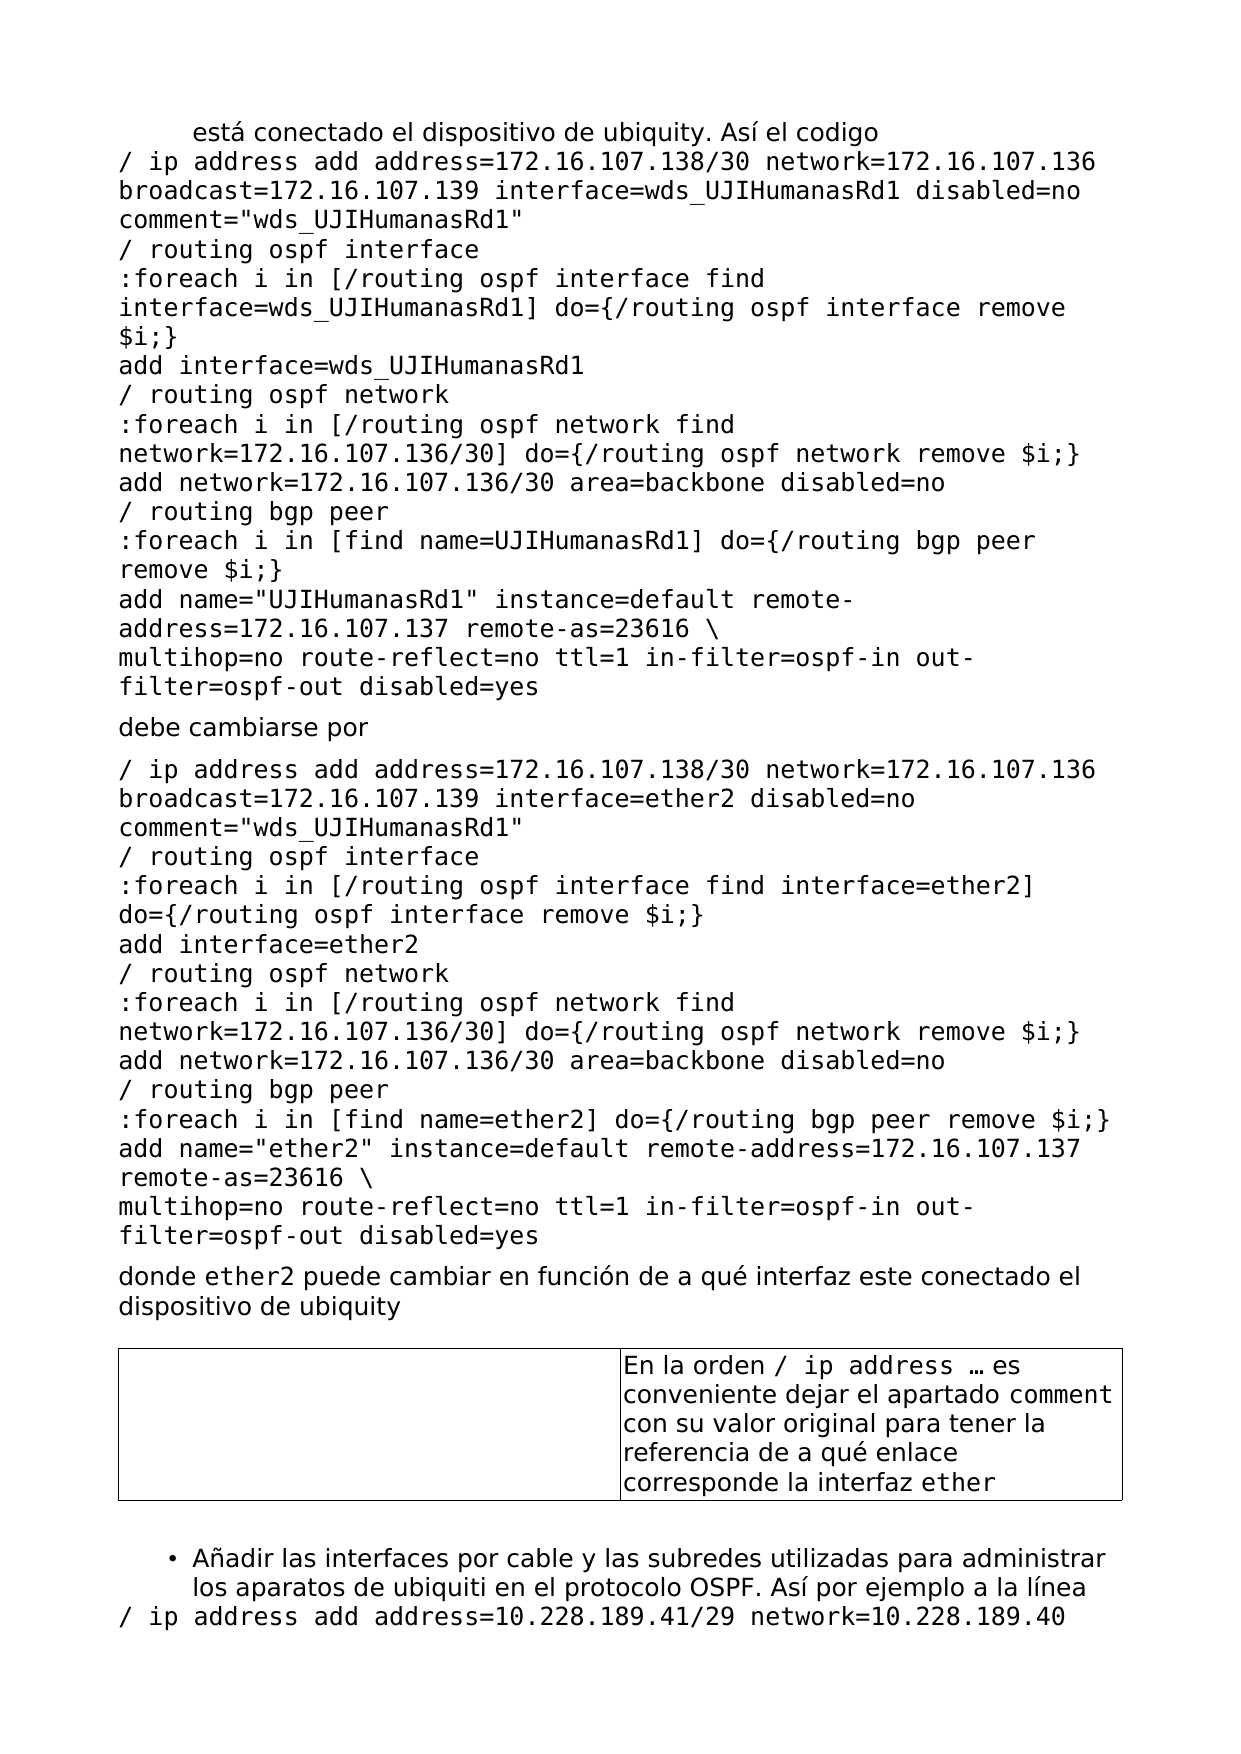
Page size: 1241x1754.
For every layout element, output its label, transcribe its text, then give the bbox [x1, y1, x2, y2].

list Añadir las interfaces por cable y las subredes utilizadas para administrar los aparatos de ubiquiti en el protocolo OSPF. Así por ejemplo a la línea [177, 1544, 1122, 1603]
table_header En la orden / ip address … es conveniente dejar el apartado comment con su valor original para tener la referencia de a qué enlace corresponde la interfaz ether [621, 1349, 1122, 1500]
text debe cambiarse por [118, 713, 1122, 742]
text donde ether2 puede cambiar en función de a qué interfaz este conectado el dispositivo de ubiquity [118, 1262, 1122, 1321]
text / ip address add address=10.228.189.41/29 network=10.228.189.40 [118, 1603, 1122, 1632]
text / ip address add address=172.16.107.138/30 network=172.16.107.136 broadcast=172.16.107.139 interface=ether2 disabled=no comment="wds_UJIHumanasRd1" / routing ospf interface :foreach i in [/routing ospf interface find interface=ether2] do={/routing ospf interface remove $i;} add interface=ether2 / routing ospf network :foreach i in [/routing ospf network find network=172.16.107.136/30] do={/routing ospf network remove $i;} add network=172.16.107.136/30 area=backbone disabled=no / routing bgp peer :foreach i in [find name=ether2] do={/routing bgp peer remove $i;} add name="ether2" instance=default remote-address=172.16.107.137 remote-as=23616 \ multihop=no route-reflect=no ttl=1 in-filter=ospf-in out-filter=ospf-out disabled=yes [118, 755, 1122, 1251]
text / ip address add address=172.16.107.138/30 network=172.16.107.136 broadcast=172.16.107.139 interface=wds_UJIHumanasRd1 disabled=no comment="wds_UJIHumanasRd1" / routing ospf interface :foreach i in [/routing ospf interface find interface=wds_UJIHumanasRd1] do={/routing ospf interface remove $i;} add interface=wds_UJIHumanasRd1 / routing ospf network :foreach i in [/routing ospf network find network=172.16.107.136/30] do={/routing ospf network remove $i;} add network=172.16.107.136/30 area=backbone disabled=no / routing bgp peer :foreach i in [find name=UJIHumanasRd1] do={/routing bgp peer remove $i;} add name="UJIHumanasRd1" instance=default remote-address=172.16.107.137 remote-as=23616 \ multihop=no route-reflect=no ttl=1 in-filter=ospf-in out-filter=ospf-out disabled=yes [118, 147, 1122, 701]
list está conectado el dispositivo de ubiquity. Así el codigo [177, 118, 1122, 147]
table_header [119, 1349, 620, 1500]
